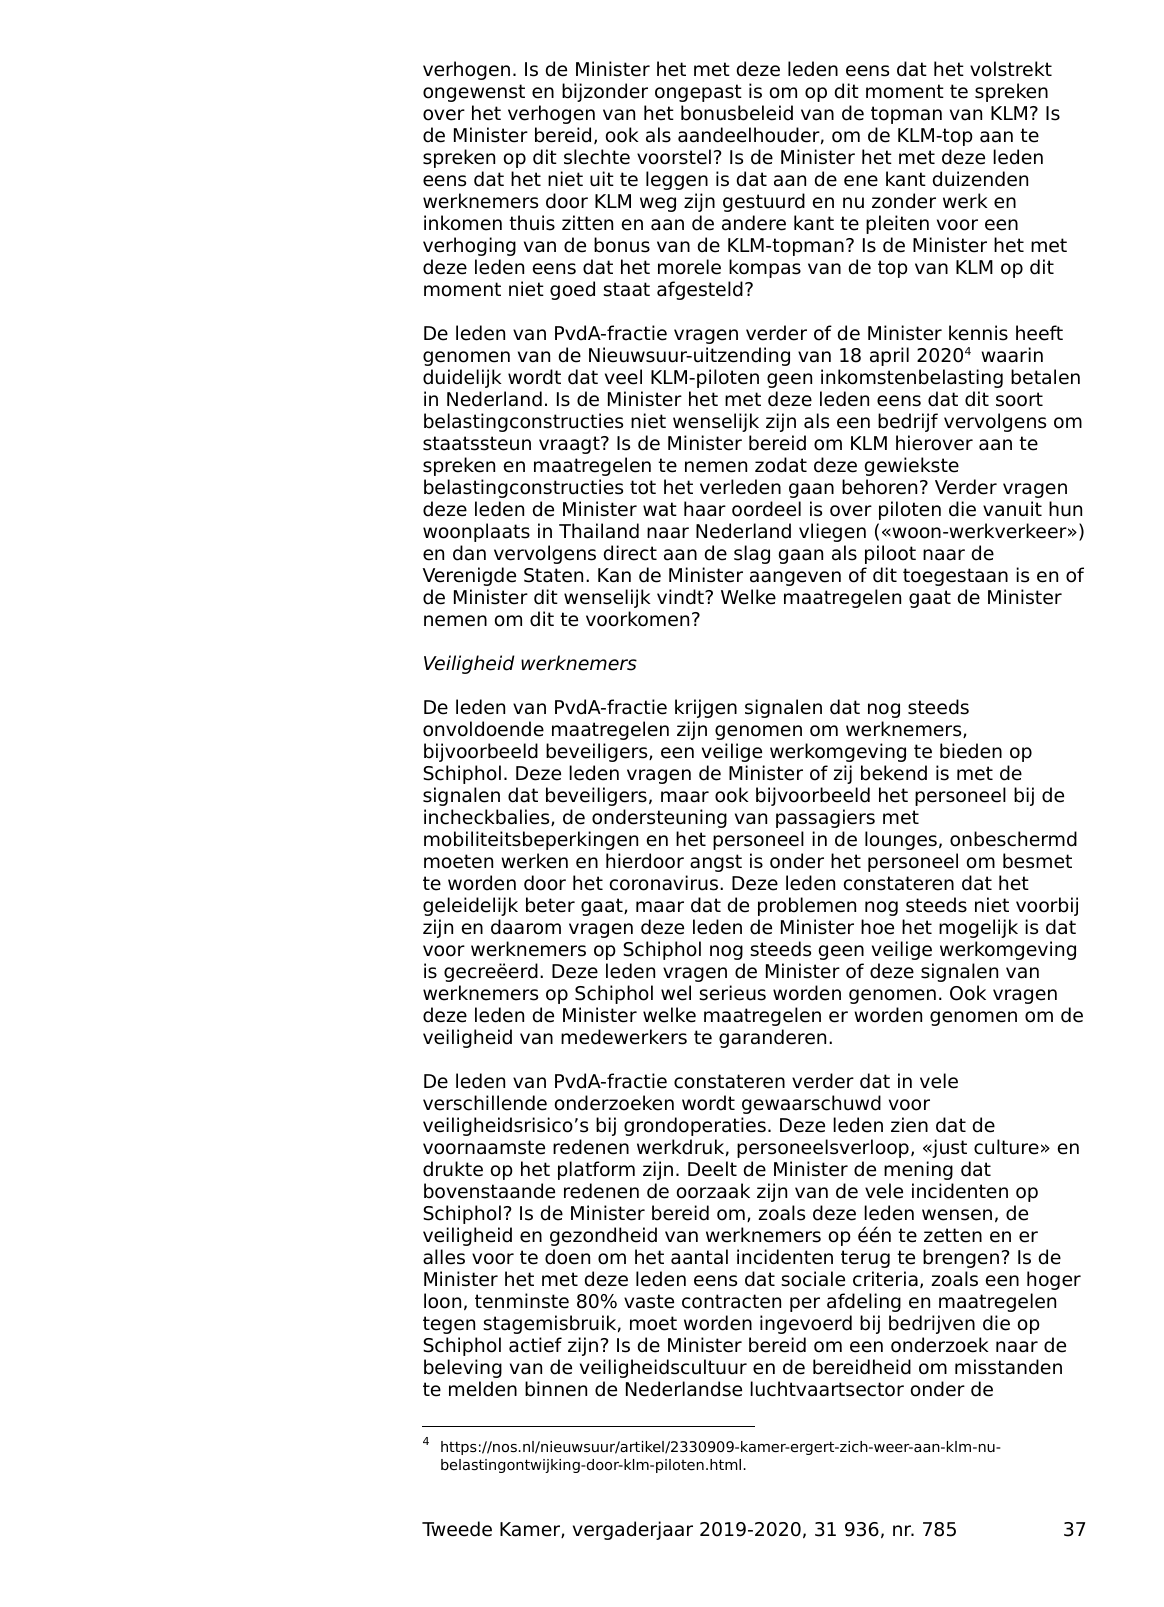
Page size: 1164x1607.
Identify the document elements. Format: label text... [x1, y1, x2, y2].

text verhogen. Is de Minister het met deze leden eens dat het volstrekt ongewenst en bijzonder ongepast is om op dit moment te spreken over het verhogen van het bonusbeleid van de topman van KLM? Is de Minister bereid, ook als aandeelhouder, om de KLM-top aan te spreken op dit slechte voorstel? Is de Minister het met deze leden eens dat het niet uit te leggen is dat aan de ene kant duizenden werknemers door KLM weg zijn gestuurd en nu zonder werk en inkomen thuis zitten en aan de andere kant te pleiten voor een verhoging van de bonus van de KLM-topman? Is de Minister het met deze leden eens dat het morele kompas van de top van KLM op dit moment niet goed staat afgesteld? [422, 59, 1087, 301]
text https://nos.nl/nieuwsuur/artikel/2330909-kamer-ergert-zich-weer-aan-klm-nu-belastingontwijking-door-klm-piloten.html. [422, 1435, 1087, 1474]
subtitle Veiligheid werknemers [422, 653, 1087, 675]
text De leden van PvdA-fractie vragen verder of de Minister kennis heeft genomen van de Nieuwsuur-uitzending van 18 april 2020 waarin duidelijk wordt dat veel KLM-piloten geen inkomstenbelasting betalen in Nederland. Is de Minister het met deze leden eens dat dit soort belastingconstructies niet wenselijk zijn als een bedrijf vervolgens om staatssteun vraagt? Is de Minister bereid om KLM hierover aan te spreken en maatregelen te nemen zodat deze gewiekste belastingconstructies tot het verleden gaan behoren? Verder vragen deze leden de Minister wat haar oordeel is over piloten die vanuit hun woonplaats in Thailand naar Nederland vliegen («woon-werkverkeer») en dan vervolgens direct aan de slag gaan als piloot naar de Verenigde Staten. Kan de Minister aangeven of dit toegestaan is en of de Minister dit wenselijk vindt? Welke maatregelen gaat de Minister nemen om dit te voorkomen? [422, 323, 1087, 631]
text De leden van PvdA-fractie constateren verder dat in vele verschillende onderzoeken wordt gewaarschuwd voor veiligheidsrisico’s bij grondoperaties. Deze leden zien dat de voornaamste redenen werkdruk, personeelsverloop, «just culture» en drukte op het platform zijn. Deelt de Minister de mening dat bovenstaande redenen de oorzaak zijn van de vele incidenten op Schiphol? Is de Minister bereid om, zoals deze leden wensen, de veiligheid en gezondheid van werknemers op één te zetten en er alles voor te doen om het aantal incidenten terug te brengen? Is de Minister het met deze leden eens dat sociale criteria, zoals een hoger loon, tenminste 80% vaste contracten per afdeling en maatregelen tegen stagemisbruik, moet worden ingevoerd bij bedrijven die op Schiphol actief zijn? Is de Minister bereid om een onderzoek naar de beleving van de veiligheidscultuur en de bereidheid om misstanden te melden binnen de Nederlandse luchtvaartsector onder de [422, 1071, 1087, 1401]
text De leden van PvdA-fractie krijgen signalen dat nog steeds onvoldoende maatregelen zijn genomen om werknemers, bijvoorbeeld beveiligers, een veilige werkomgeving te bieden op Schiphol. Deze leden vragen de Minister of zij bekend is met de signalen dat beveiligers, maar ook bijvoorbeeld het personeel bij de incheckbalies, de ondersteuning van passagiers met mobiliteitsbeperkingen en het personeel in de lounges, onbeschermd moeten werken en hierdoor angst is onder het personeel om besmet te worden door het coronavirus. Deze leden constateren dat het geleidelijk beter gaat, maar dat de problemen nog steeds niet voorbij zijn en daarom vragen deze leden de Minister hoe het mogelijk is dat voor werknemers op Schiphol nog steeds geen veilige werkomgeving is gecreëerd. Deze leden vragen de Minister of deze signalen van werknemers op Schiphol wel serieus worden genomen. Ook vragen deze leden de Minister welke maatregelen er worden genomen om de veiligheid van medewerkers te garanderen. [422, 697, 1087, 1049]
